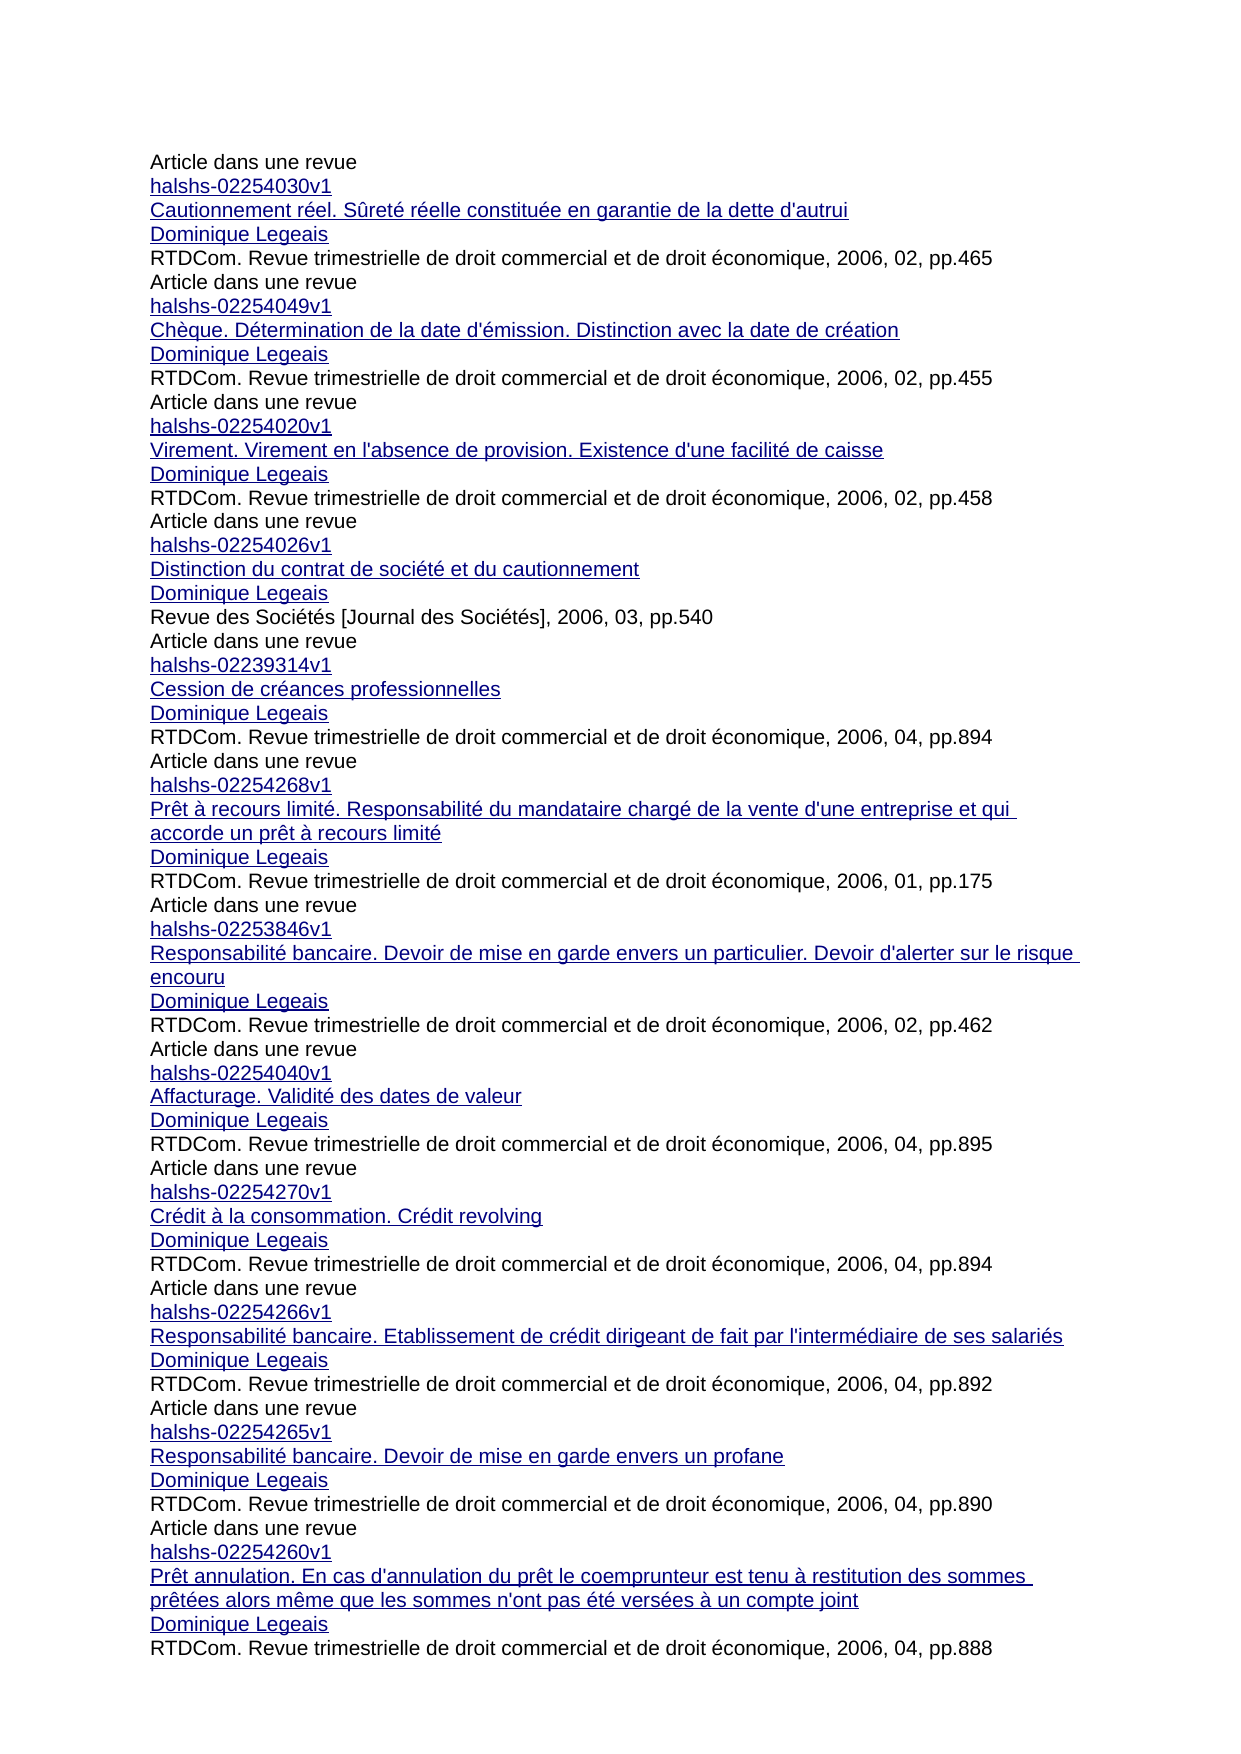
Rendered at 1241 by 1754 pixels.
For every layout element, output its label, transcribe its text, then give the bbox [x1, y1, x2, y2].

table_cell Cession de créances professionnelles Dominique Legeais RTDCom. Revue trimestrielle de droit commercial et de droit économique, 2006, 04, pp.894 Article dans une revue halshs-02254268v1 [150, 677, 1090, 797]
table_cell Article dans une revue halshs-02254030v1 [150, 150, 1090, 198]
table_cell Responsabilité bancaire. Devoir de mise en garde envers un particulier. Devoir d'alerter sur le risque encouru Dominique Legeais RTDCom. Revue trimestrielle de droit commercial et de droit économique, 2006, 02, pp.462 Article dans une revue halshs-02254040v1 [150, 941, 1090, 1084]
table_cell Prêt à recours limité. Responsabilité du mandataire chargé de la vente d'une entreprise et qui accorde un prêt à recours limité Dominique Legeais RTDCom. Revue trimestrielle de droit commercial et de droit économique, 2006, 01, pp.175 Article dans une revue halshs-02253846v1 [150, 797, 1090, 941]
table_cell Virement. Virement en l'absence de provision. Existence d'une facilité de caisse Dominique Legeais RTDCom. Revue trimestrielle de droit commercial et de droit économique, 2006, 02, pp.458 Article dans une revue halshs-02254026v1 [150, 438, 1090, 557]
table_cell Prêt annulation. En cas d'annulation du prêt le coemprunteur est tenu à restitution des sommes prêtées alors même que les sommes n'ont pas été versées à un compte joint Dominique Legeais RTDCom. Revue trimestrielle de droit commercial et de droit économique, 2006, 04, pp.888 [150, 1564, 1090, 1659]
table_cell Distinction du contrat de société et du cautionnement Dominique Legeais Revue des Sociétés [Journal des Sociétés], 2006, 03, pp.540 Article dans une revue halshs-02239314v1 [150, 557, 1090, 677]
table_cell Chèque. Détermination de la date d'émission. Distinction avec la date de création Dominique Legeais RTDCom. Revue trimestrielle de droit commercial et de droit économique, 2006, 02, pp.455 Article dans une revue halshs-02254020v1 [150, 318, 1090, 437]
table_cell Crédit à la consommation. Crédit revolving Dominique Legeais RTDCom. Revue trimestrielle de droit commercial et de droit économique, 2006, 04, pp.894 Article dans une revue halshs-02254266v1 [150, 1204, 1090, 1324]
table_cell Responsabilité bancaire. Devoir de mise en garde envers un profane Dominique Legeais RTDCom. Revue trimestrielle de droit commercial et de droit économique, 2006, 04, pp.890 Article dans une revue halshs-02254260v1 [150, 1444, 1090, 1563]
table_cell Affacturage. Validité des dates de valeur Dominique Legeais RTDCom. Revue trimestrielle de droit commercial et de droit économique, 2006, 04, pp.895 Article dans une revue halshs-02254270v1 [150, 1084, 1090, 1204]
table_cell Cautionnement réel. Sûreté réelle constituée en garantie de la dette d'autrui Dominique Legeais RTDCom. Revue trimestrielle de droit commercial et de droit économique, 2006, 02, pp.465 Article dans une revue halshs-02254049v1 [150, 198, 1090, 318]
table_cell Responsabilité bancaire. Etablissement de crédit dirigeant de fait par l'intermédiaire de ses salariés Dominique Legeais RTDCom. Revue trimestrielle de droit commercial et de droit économique, 2006, 04, pp.892 Article dans une revue halshs-02254265v1 [150, 1324, 1090, 1444]
